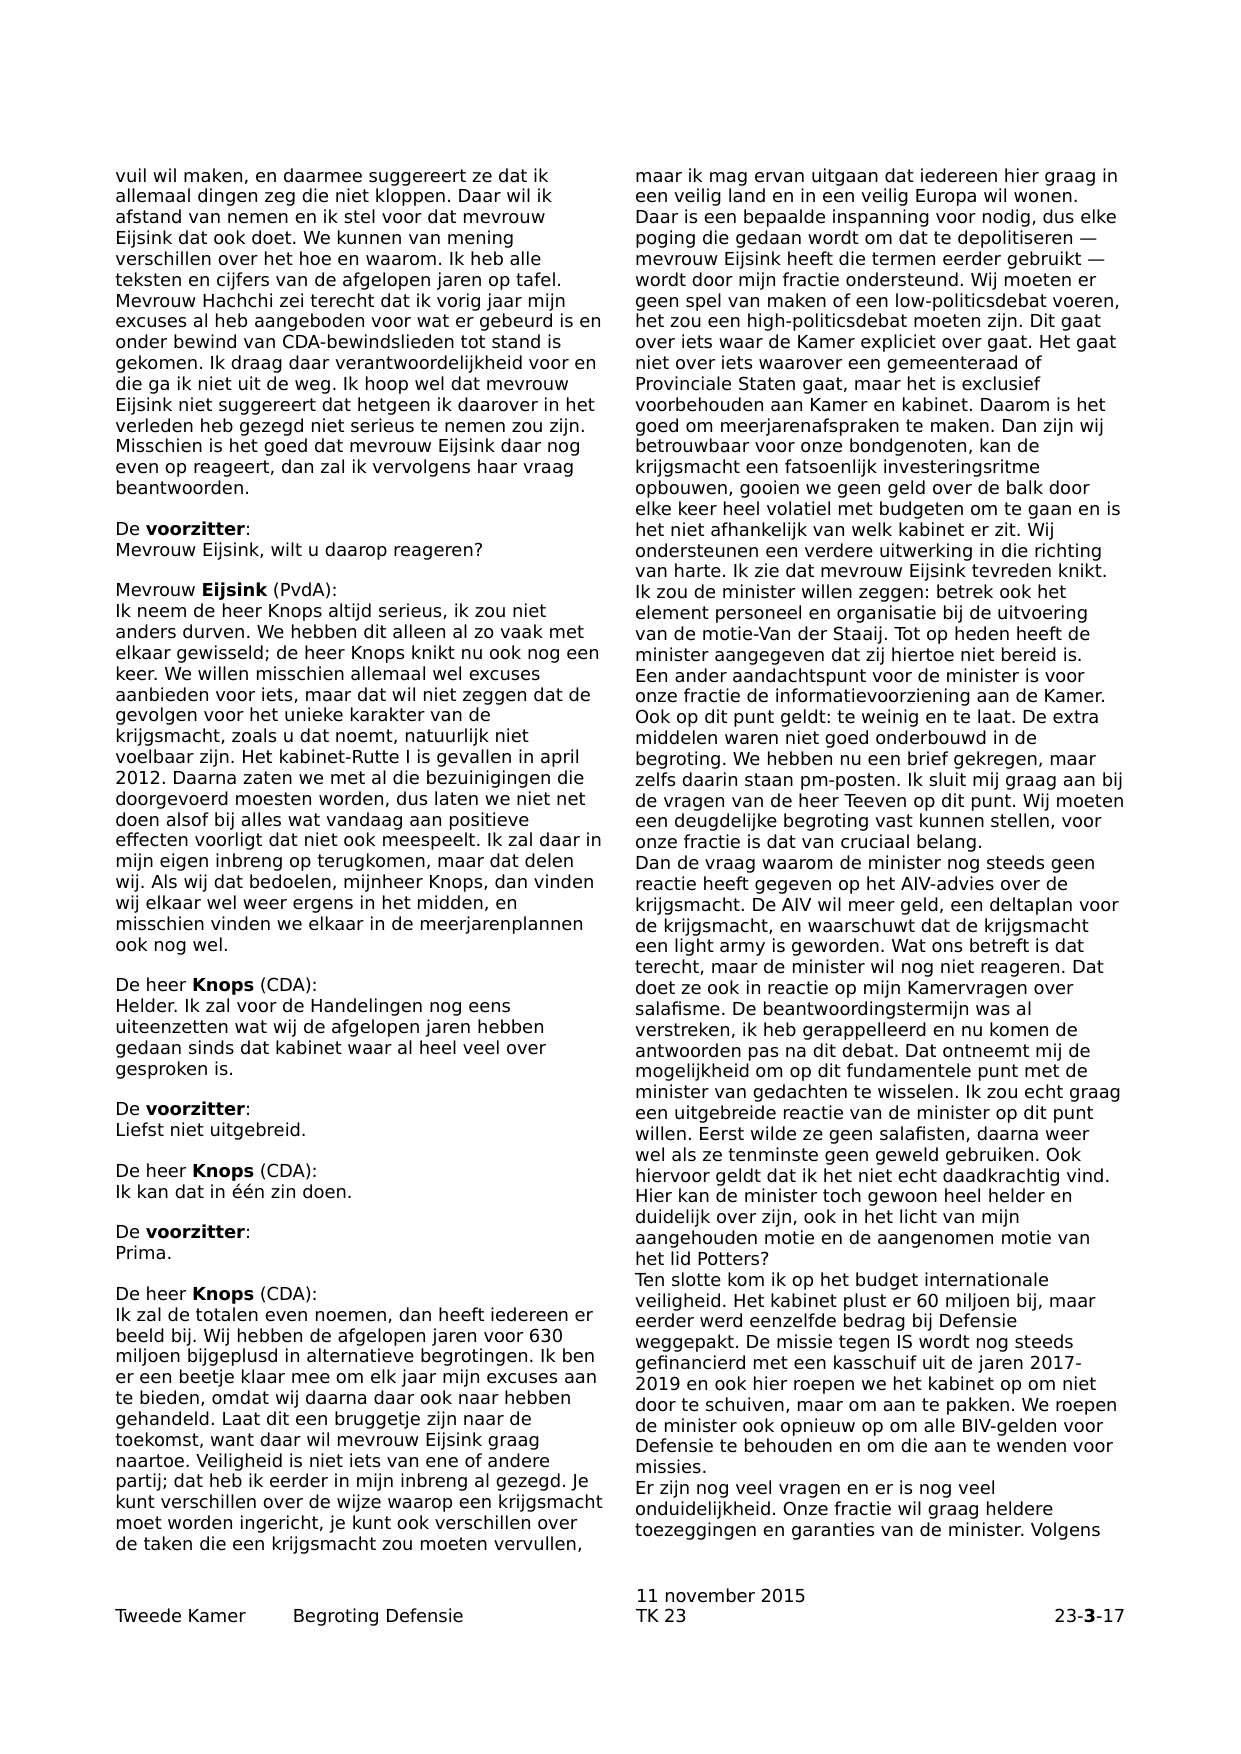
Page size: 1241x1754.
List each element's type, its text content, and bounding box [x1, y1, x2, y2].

text Mevrouw Eijsink (PvdA): [115, 580, 605, 601]
text De heer Knops (CDA): [115, 1161, 605, 1181]
text De voorzitter: [115, 1099, 605, 1120]
text De heer Knops (CDA): [115, 1284, 605, 1304]
text Ik kan dat in één zin doen. [115, 1181, 605, 1202]
text Er zijn nog veel vragen en er is nog veel onduidelijkheid. Onze fractie wil graag heldere toezeggingen en garanties van de minister. Volgens [635, 1478, 1125, 1540]
text Ik neem de heer Knops altijd serieus, ik zou niet anders durven. We hebben dit alleen al zo vaak met elkaar gewisseld; de heer Knops knikt nu ook nog een keer. We willen misschien allemaal wel excuses aanbieden voor iets, maar dat wil niet zeggen dat de gevolgen voor het unieke karakter van de krijgsmacht, zoals u dat noemt, natuurlijk niet voelbaar zijn. Het kabinet-Rutte I is gevallen in april 2012. Daarna zaten we met al die bezuinigingen die doorgevoerd moesten worden, dus laten we niet net doen alsof bij alles wat vandaag aan positieve effecten voorligt dat niet ook meespeelt. Ik zal daar in mijn eigen inbreng op terugkomen, maar dat delen wij. Als wij dat bedoelen, mijnheer Knops, dan vinden wij elkaar wel weer ergens in het midden, en misschien vinden we elkaar in de meerjarenplannen ook nog wel. [115, 601, 605, 955]
text De voorzitter: [115, 1222, 605, 1243]
text Ik zou de minister willen zeggen: betrek ook het element personeel en organisatie bij de uitvoering van de motie-Van der Staaij. Tot op heden heeft de minister aangegeven dat zij hiertoe niet bereid is. [635, 582, 1125, 665]
text Dan de vraag waarom de minister nog steeds geen reactie heeft gegeven op het AIV-advies over de krijgsmacht. De AIV wil meer geld, een deltaplan voor de krijgsmacht, en waarschuwt dat de krijgsmacht een light army is geworden. Wat ons betreft is dat terecht, maar de minister wil nog niet reageren. Dat doet ze ook in reactie op mijn Kamervragen over salafisme. De beantwoordingstermijn was al verstreken, ik heb gerappelleerd en nu komen de antwoorden pas na dit debat. Dat ontneemt mij de mogelijkheid om op dit fundamentele punt met de minister van gedachten te wisselen. Ik zou echt graag een uitgebreide reactie van de minister op dit punt willen. Eerst wilde ze geen salafisten, daarna weer wel als ze tenminste geen geweld gebruiken. Ook hiervoor geldt dat ik het niet echt daadkrachtig vind. Hier kan de minister toch gewoon heel helder en duidelijk over zijn, ook in het licht van mijn aangehouden motie en de aangenomen motie van het lid Potters? [635, 853, 1125, 1269]
text Een ander aandachtspunt voor de minister is voor onze fractie de informatievoorziening aan de Kamer. Ook op dit punt geldt: te weinig en te laat. De extra middelen waren niet goed onderbouwd in de begroting. We hebben nu een brief gekregen, maar zelfs daarin staan pm-posten. Ik sluit mij graag aan bij de vragen van de heer Teeven op dit punt. Wij moeten een deugdelijke begroting vast kunnen stellen, voor onze fractie is dat van cruciaal belang. [635, 665, 1125, 853]
text vuil wil maken, en daarmee suggereert ze dat ik allemaal dingen zeg die niet kloppen. Daar wil ik afstand van nemen en ik stel voor dat mevrouw Eijsink dat ook doet. We kunnen van mening verschillen over het hoe en waarom. Ik heb alle teksten en cijfers van de afgelopen jaren op tafel. Mevrouw Hachchi zei terecht dat ik vorig jaar mijn excuses al heb aangeboden voor wat er gebeurd is en onder bewind van CDA-bewindslieden tot stand is gekomen. Ik draag daar verantwoordelijkheid voor en die ga ik niet uit de weg. Ik hoop wel dat mevrouw Eijsink niet suggereert dat hetgeen ik daarover in het verleden heb gezegd niet serieus te nemen zou zijn. Misschien is het goed dat mevrouw Eijsink daar nog even op reageert, dan zal ik vervolgens haar vraag beantwoorden. [115, 165, 605, 499]
text De heer Knops (CDA): [115, 975, 605, 996]
text Ik zal de totalen even noemen, dan heeft iedereen er beeld bij. Wij hebben de afgelopen jaren voor 630 miljoen bijgeplusd in alternatieve begrotingen. Ik ben er een beetje klaar mee om elk jaar mijn excuses aan te bieden, omdat wij daarna daar ook naar hebben gehandeld. Laat dit een bruggetje zijn naar de toekomst, want daar wil mevrouw Eijsink graag naartoe. Veiligheid is niet iets van ene of andere partij; dat heb ik eerder in mijn inbreng al gezegd. Je kunt verschillen over de wijze waarop een krijgsmacht moet worden ingericht, je kunt ook verschillen over de taken die een krijgsmacht zou moeten vervullen, [115, 1304, 605, 1554]
text Helder. Ik zal voor de Handelingen nog eens uiteenzetten wat wij de afgelopen jaren hebben gedaan sinds dat kabinet waar al heel veel over gesproken is. [115, 996, 605, 1079]
text Ten slotte kom ik op het budget internationale veiligheid. Het kabinet plust er 60 miljoen bij, maar eerder werd eenzelfde bedrag bij Defensie weggepakt. De missie tegen IS wordt nog steeds gefinancierd met een kasschuif uit de jaren 2017-2019 en ook hier roepen we het kabinet op om niet door te schuiven, maar om aan te pakken. We roepen de minister ook opnieuw op om alle BIV-gelden voor Defensie te behouden en om die aan te wenden voor missies. [635, 1269, 1125, 1478]
text De voorzitter: [115, 519, 605, 539]
text Prima. [115, 1243, 605, 1264]
text Mevrouw Eijsink, wilt u daarop reageren? [115, 539, 605, 560]
text maar ik mag ervan uitgaan dat iedereen hier graag in een veilig land en in een veilig Europa wil wonen. Daar is een bepaalde inspanning voor nodig, dus elke poging die gedaan wordt om dat te depolitiseren — mevrouw Eijsink heeft die termen eerder gebruikt — wordt door mijn fractie ondersteund. Wij moeten er geen spel van maken of een low-politicsdebat voeren, het zou een high-politicsdebat moeten zijn. Dit gaat over iets waar de Kamer expliciet over gaat. Het gaat niet over iets waarover een gemeenteraad of Provinciale Staten gaat, maar het is exclusief voorbehouden aan Kamer en kabinet. Daarom is het goed om meerjarenafspraken te maken. Dan zijn wij betrouwbaar voor onze bondgenoten, kan de krijgsmacht een fatsoenlijk investeringsritme opbouwen, gooien we geen geld over de balk door elke keer heel volatiel met budgeten om te gaan en is het niet afhankelijk van welk kabinet er zit. Wij ondersteunen een verdere uitwerking in die richting van harte. Ik zie dat mevrouw Eijsink tevreden knikt. [635, 165, 1125, 582]
text Liefst niet uitgebreid. [115, 1120, 605, 1141]
